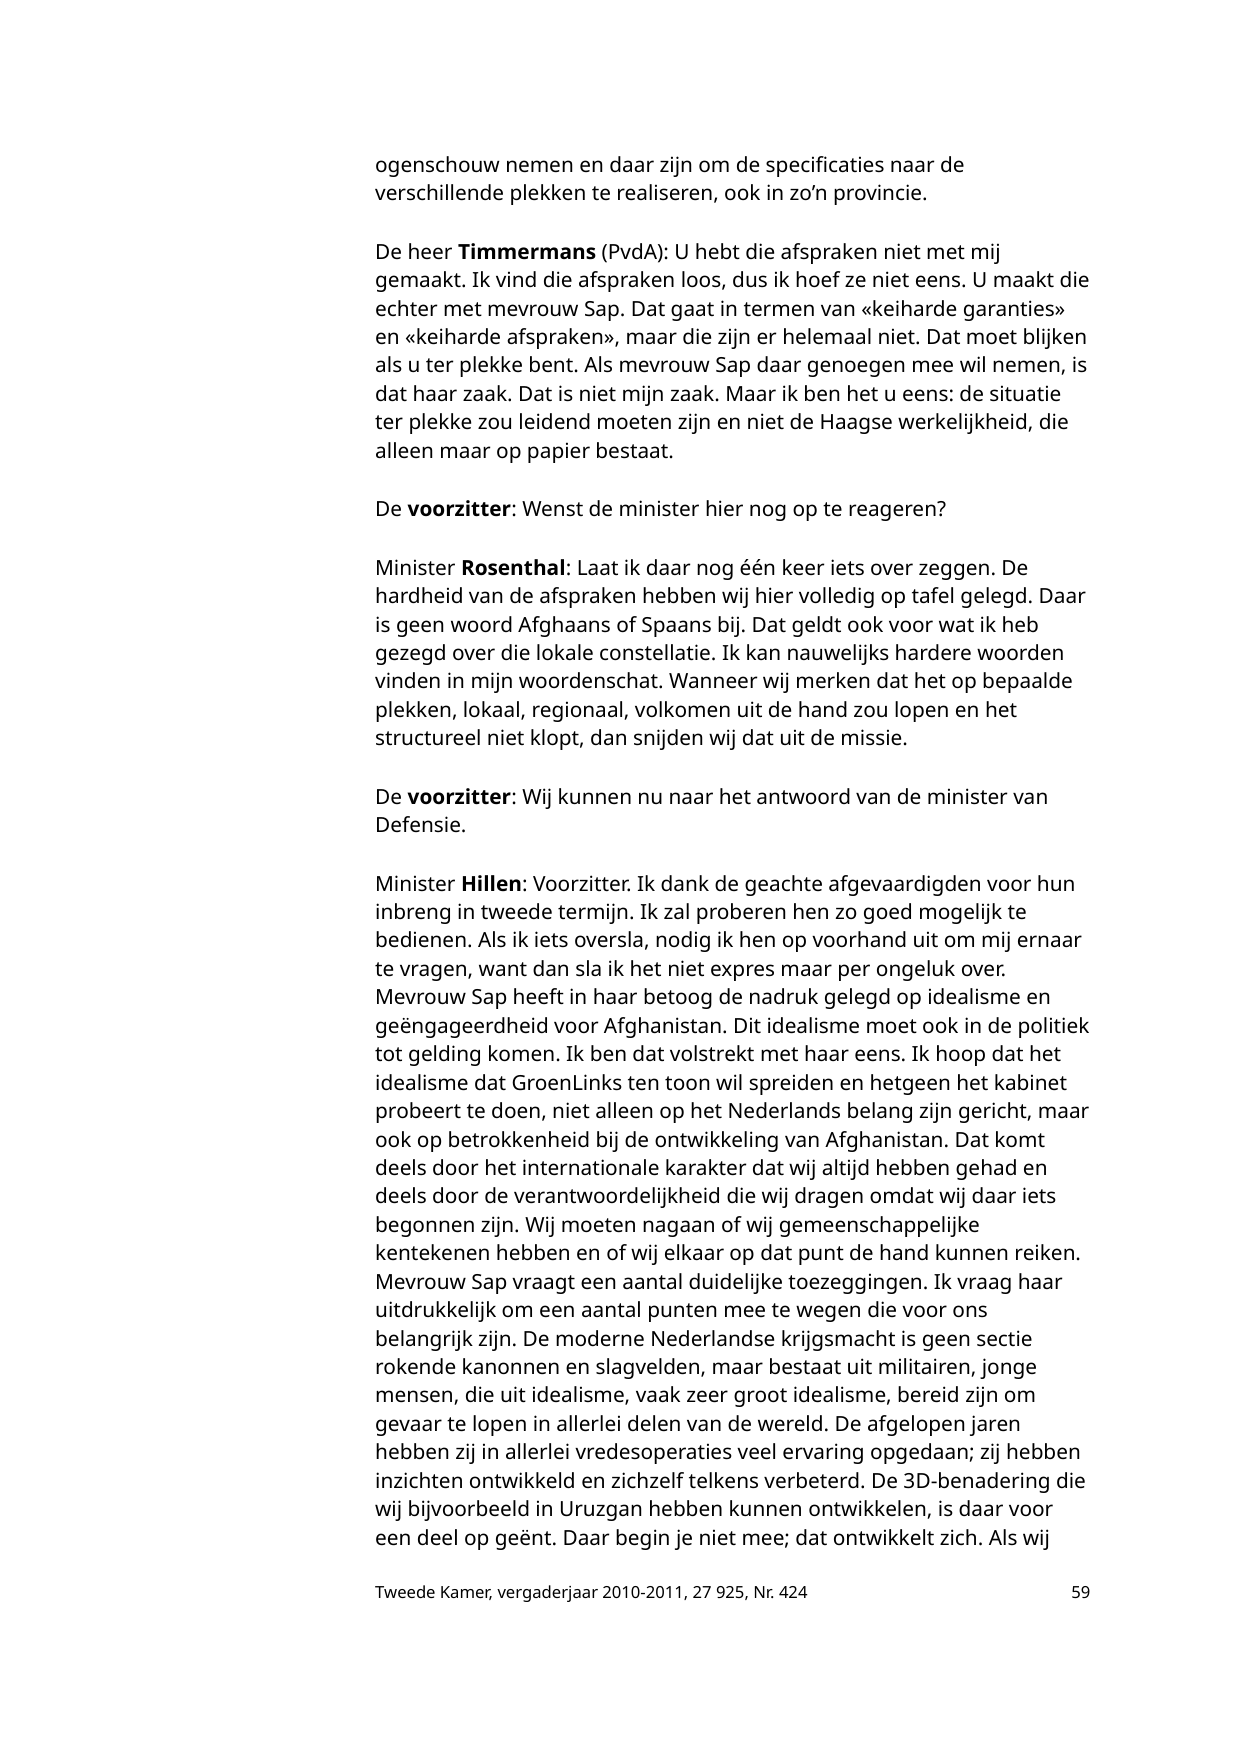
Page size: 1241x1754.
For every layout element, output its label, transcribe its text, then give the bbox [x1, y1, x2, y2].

text Mevrouw Sap vraagt een aantal duidelijke toezeggingen. Ik vraag haar uitdrukkelijk om een aantal punten mee te wegen die voor ons belangrijk zijn. De moderne Nederlandse krijgsmacht is geen sectie rokende kanonnen en slagvelden, maar bestaat uit militairen, jonge mensen, die uit idealisme, vaak zeer groot idealisme, bereid zijn om gevaar te lopen in allerlei delen van de wereld. De afgelopen jaren hebben zij in allerlei vredesoperaties veel ervaring opgedaan; zij hebben inzichten ontwikkeld en zichzelf telkens verbeterd. De 3D-benadering die wij bijvoorbeeld in Uruzgan hebben kunnen ontwikkelen, is daar voor een deel op geënt. Daar begin je niet mee; dat ontwikkelt zich. Als wij [375, 1267, 1090, 1551]
text Minister Rosenthal: Laat ik daar nog één keer iets over zeggen. De hardheid van de afspraken hebben wij hier volledig op tafel gelegd. Daar is geen woord Afghaans of Spaans bij. Dat geldt ook voor wat ik heb gezegd over die lokale constellatie. Ik kan nauwelijks hardere woorden vinden in mijn woordenschat. Wanneer wij merken dat het op bepaalde plekken, lokaal, regionaal, volkomen uit de hand zou lopen en het structureel niet klopt, dan snijden wij dat uit de missie. [375, 553, 1090, 752]
text De voorzitter: Wenst de minister hier nog op te reageren? [375, 494, 1090, 523]
text ogenschouw nemen en daar zijn om de specificaties naar de verschillende plekken te realiseren, ook in zo’n provincie. [375, 150, 1090, 207]
text De voorzitter: Wij kunnen nu naar het antwoord van de minister van Defensie. [375, 782, 1090, 839]
text De heer Timmermans (PvdA): U hebt die afspraken niet met mij gemaakt. Ik vind die afspraken loos, dus ik hoef ze niet eens. U maakt die echter met mevrouw Sap. Dat gaat in termen van «keiharde garanties» en «keiharde afspraken», maar die zijn er helemaal niet. Dat moet blijken als u ter plekke bent. Als mevrouw Sap daar genoegen mee wil nemen, is dat haar zaak. Dat is niet mijn zaak. Maar ik ben het u eens: de situatie ter plekke zou leidend moeten zijn en niet de Haagse werkelijkheid, die alleen maar op papier bestaat. [375, 237, 1090, 464]
text Minister Hillen: Voorzitter. Ik dank de geachte afgevaardigden voor hun inbreng in tweede termijn. Ik zal proberen hen zo goed mogelijk te bedienen. Als ik iets oversla, nodig ik hen op voorhand uit om mij ernaar te vragen, want dan sla ik het niet expres maar per ongeluk over. [375, 869, 1090, 982]
text Mevrouw Sap heeft in haar betoog de nadruk gelegd op idealisme en geëngageerdheid voor Afghanistan. Dit idealisme moet ook in de politiek tot gelding komen. Ik ben dat volstrekt met haar eens. Ik hoop dat het idealisme dat GroenLinks ten toon wil spreiden en hetgeen het kabinet probeert te doen, niet alleen op het Nederlands belang zijn gericht, maar ook op betrokkenheid bij de ontwikkeling van Afghanistan. Dat komt deels door het internationale karakter dat wij altijd hebben gehad en deels door de verantwoordelijkheid die wij dragen omdat wij daar iets begonnen zijn. Wij moeten nagaan of wij gemeenschappelijke kentekenen hebben en of wij elkaar op dat punt de hand kunnen reiken. [375, 982, 1090, 1267]
